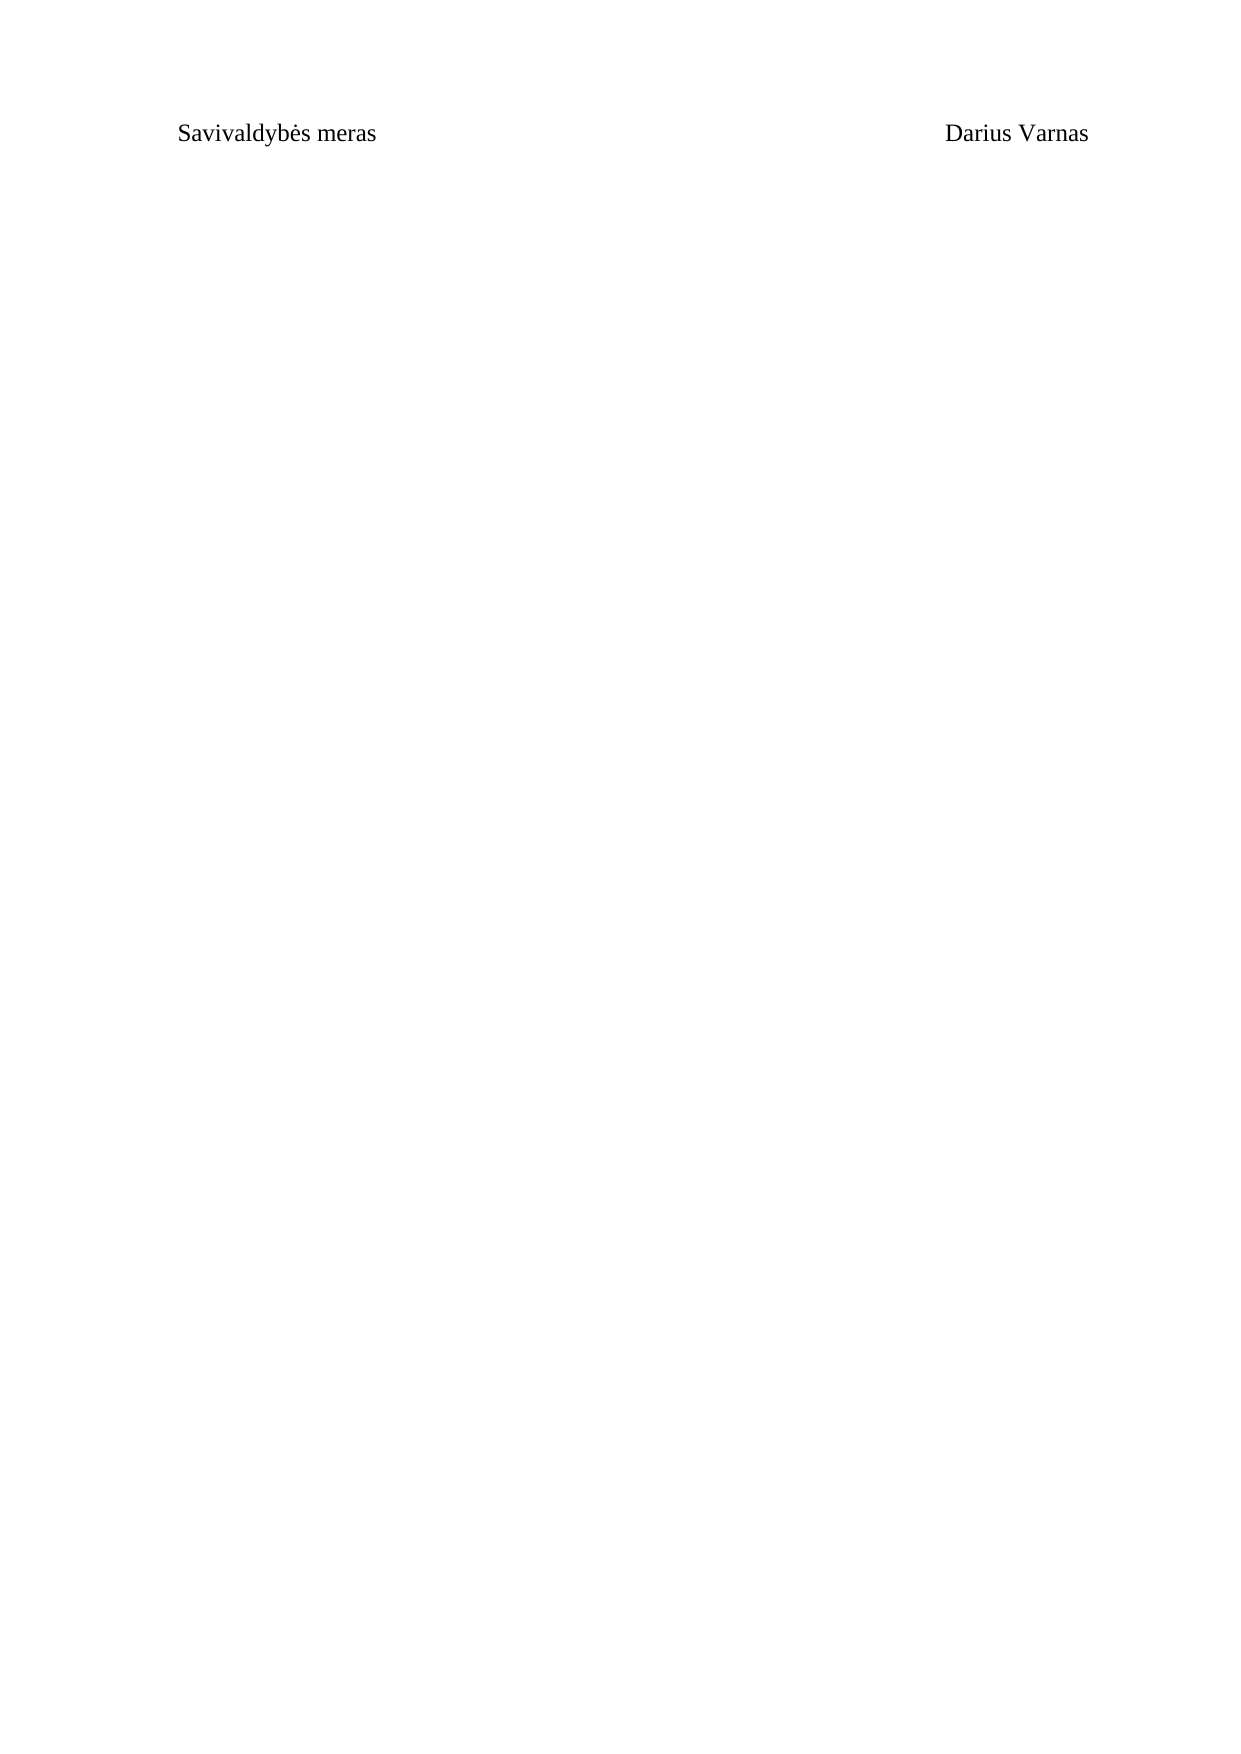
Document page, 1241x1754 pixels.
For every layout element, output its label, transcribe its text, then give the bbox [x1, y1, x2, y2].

text Savivaldybės meras Darius Varnas [177, 118, 1181, 147]
